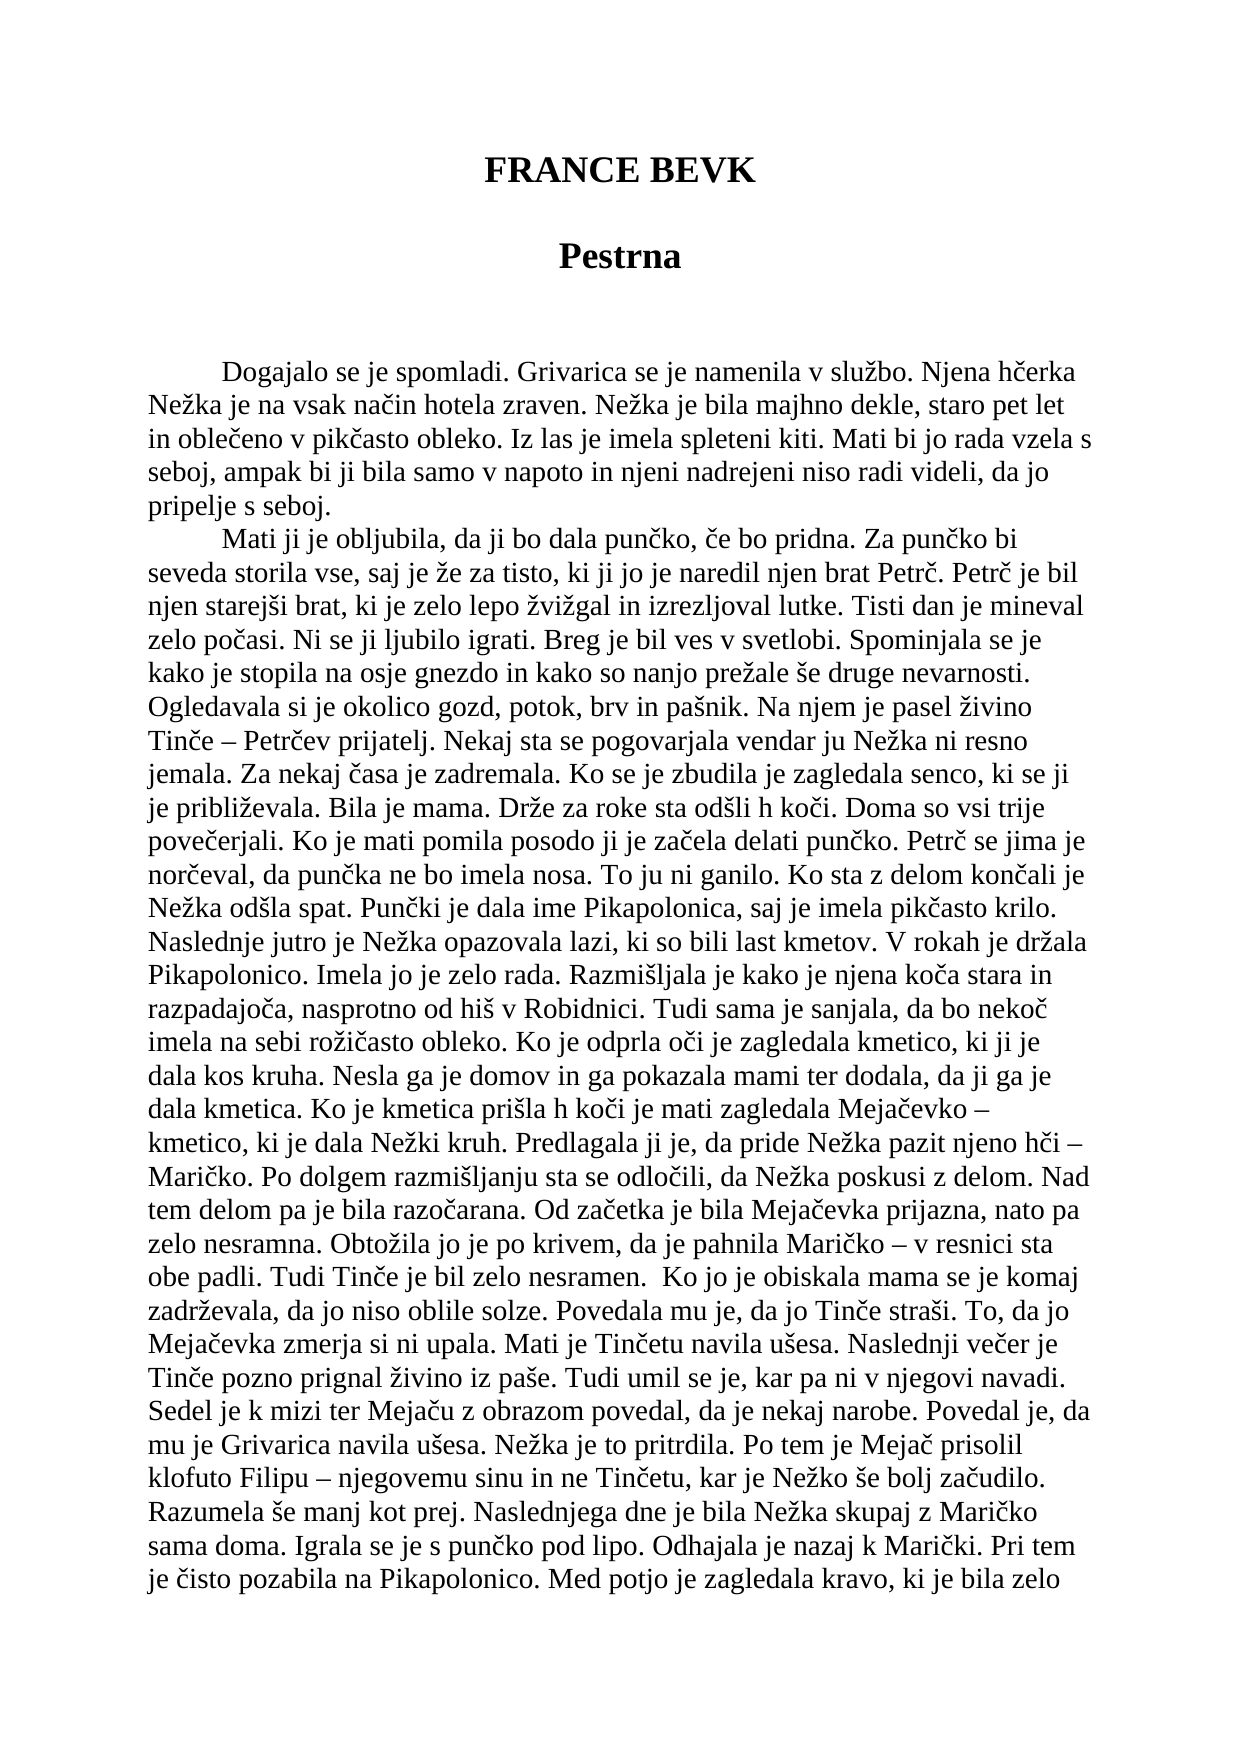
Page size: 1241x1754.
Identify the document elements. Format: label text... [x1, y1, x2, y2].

subtitle Pestrna [148, 234, 1092, 277]
text Mati ji je obljubila, da ji bo dala punčko, če bo pridna. Za punčko bi seveda storila vse, saj je že za tisto, ki ji jo je naredil njen brat Petrč. Petrč je bil njen starejši brat, ki je zelo lepo žvižgal in izrezljoval lutke. Tisti dan je mineval zelo počasi. Ni se ji ljubilo igrati. Breg je bil ves v svetlobi. Spominjala se je kako je stopila na osje gnezdo in kako so nanjo prežale še druge nevarnosti. Ogledavala si je okolico gozd, potok, brv in pašnik. Na njem je pasel živino Tinče – Petrčev prijatelj. Nekaj sta se pogovarjala vendar ju Nežka ni resno jemala. Za nekaj časa je zadremala. Ko se je zbudila je zagledala senco, ki se ji je približevala. Bila je mama. Drže za roke sta odšli h koči. Doma so vsi trije povečerjali. Ko je mati pomila posodo ji je začela delati punčko. Petrč se jima je norčeval, da punčka ne bo imela nosa. To ju ni ganilo. Ko sta z delom končali je Nežka odšla spat. Punčki je dala ime Pikapolonica, saj je imela pikčasto krilo. Naslednje jutro je Nežka opazovala lazi, ki so bili last kmetov. V rokah je držala Pikapolonico. Imela jo je zelo rada. Razmišljala je kako je njena koča stara in razpadajoča, nasprotno od hiš v Robidnici. Tudi sama je sanjala, da bo nekoč imela na sebi rožičasto obleko. Ko je odprla oči je zagledala kmetico, ki ji je dala kos kruha. Nesla ga je domov in ga pokazala mami ter dodala, da ji ga je dala kmetica. Ko je kmetica prišla h koči je mati zagledala Mejačevko – kmetico, ki je dala Nežki kruh. Predlagala ji je, da pride Nežka pazit njeno hči – Maričko. Po dolgem razmišljanju sta se odločili, da Nežka poskusi z delom. Nad tem delom pa je bila razočarana. Od začetka je bila Mejačevka prijazna, nato pa zelo nesramna. Obtožila jo je po krivem, da je pahnila Maričko – v resnici sta obe padli. Tudi Tinče je bil zelo nesramen. Ko jo je obiskala mama se je komaj zadrževala, da jo niso oblile solze. Povedala mu je, da jo Tinče straši. To, da jo Mejačevka zmerja si ni upala. Mati je Tinčetu navila ušesa. Naslednji večer je Tinče pozno prignal živino iz paše. Tudi umil se je, kar pa ni v njegovi navadi. Sedel je k mizi ter Mejaču z obrazom povedal, da je nekaj narobe. Povedal je, da mu je Grivarica navila ušesa. Nežka je to pritrdila. Po tem je Mejač prisolil klofuto Filipu – njegovemu sinu in ne Tinčetu, kar je Nežko še bolj začudilo. Razumela še manj kot prej. Naslednjega dne je bila Nežka skupaj z Maričko sama doma. Igrala se je s punčko pod lipo. Odhajala je nazaj k Marički. Pri tem je čisto pozabila na Pikapolonico. Med potjo je zagledala kravo, ki je bila zelo [148, 521, 1092, 1595]
text Dogajalo se je spomladi. Grivarica se je namenila v službo. Njena hčerka Nežka je na vsak način hotela zraven. Nežka je bila majhno dekle, staro pet let in oblečeno v pikčasto obleko. Iz las je imela spleteni kiti. Mati bi jo rada vzela s seboj, ampak bi ji bila samo v napoto in njeni nadrejeni niso radi videli, da jo pripelje s seboj. [148, 354, 1092, 521]
title FRANCE BEVK [148, 148, 1092, 191]
